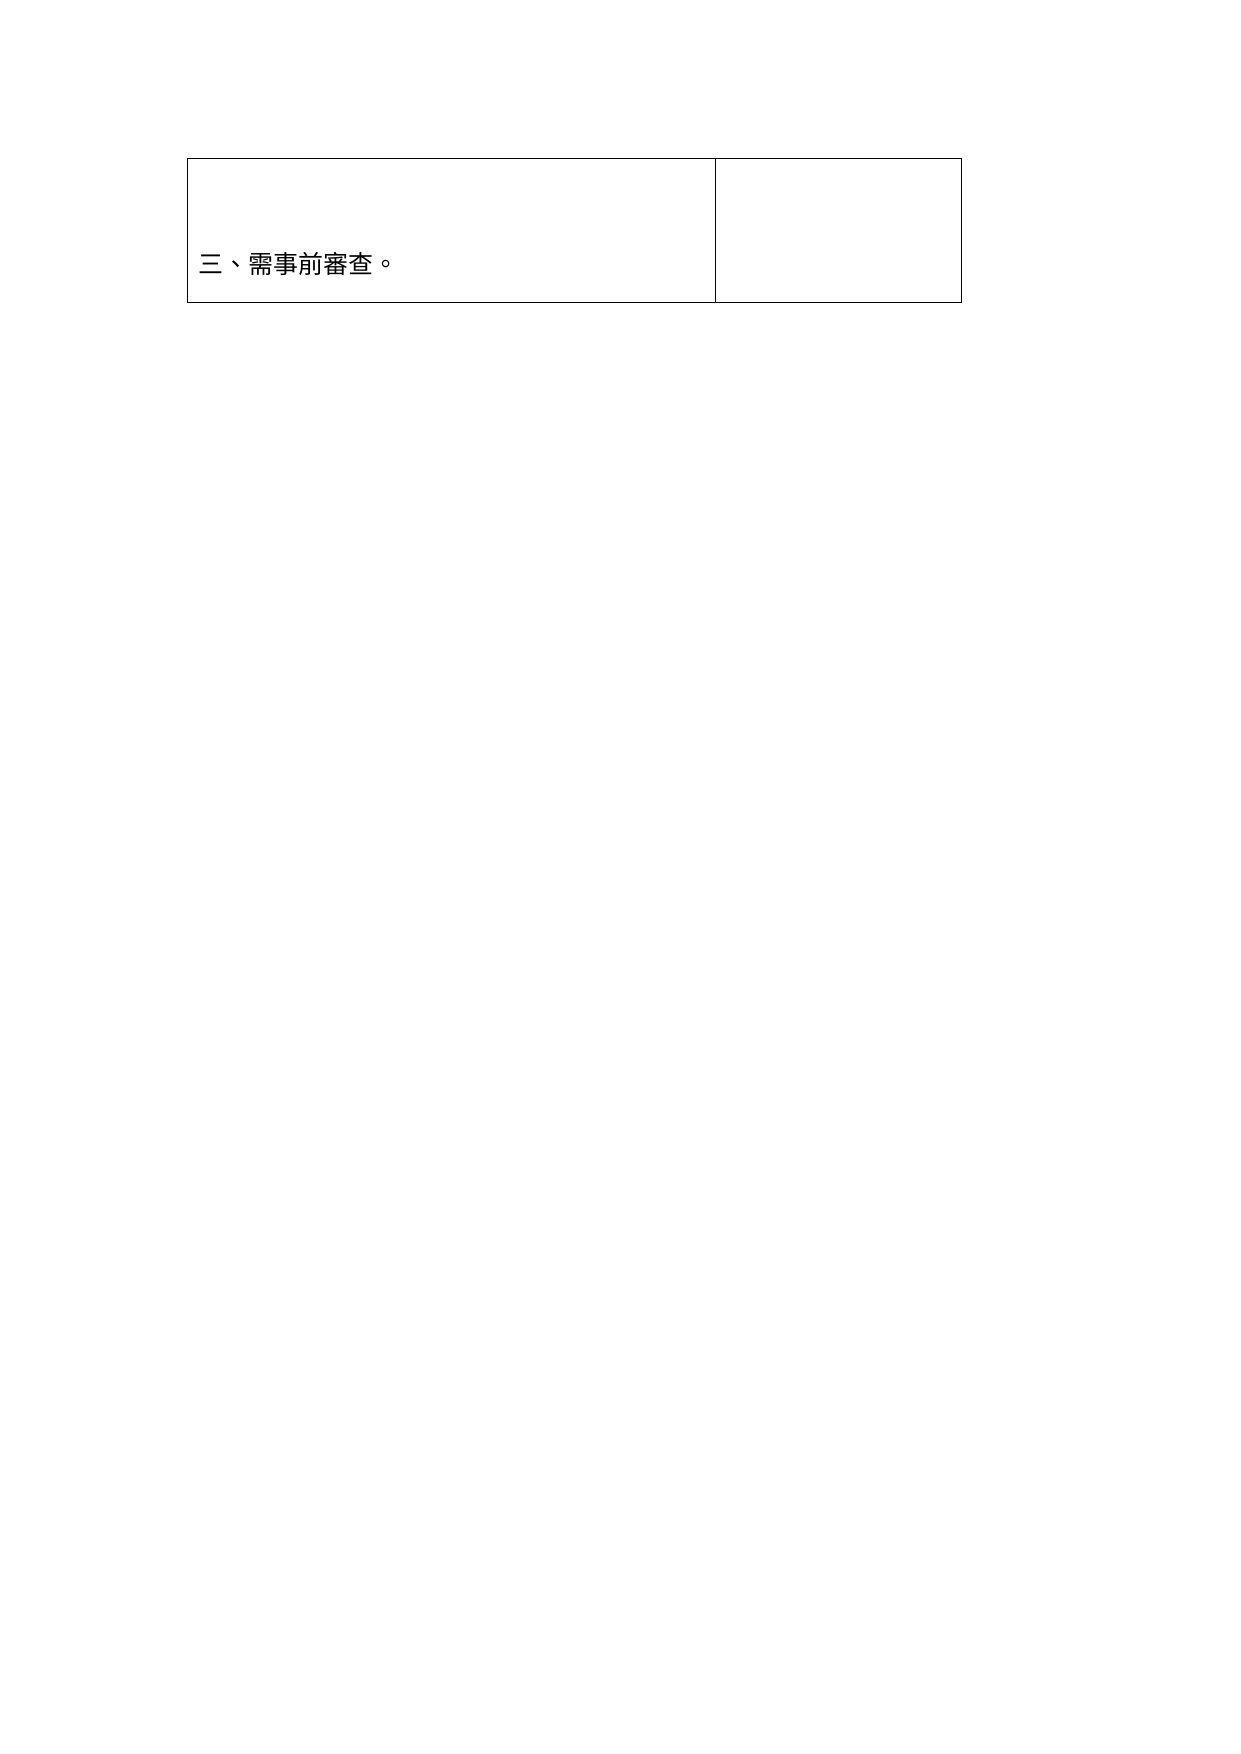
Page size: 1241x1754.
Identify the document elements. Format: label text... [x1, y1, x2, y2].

table_cell 三、需事前審查。 [188, 159, 715, 302]
table_cell [716, 159, 961, 302]
